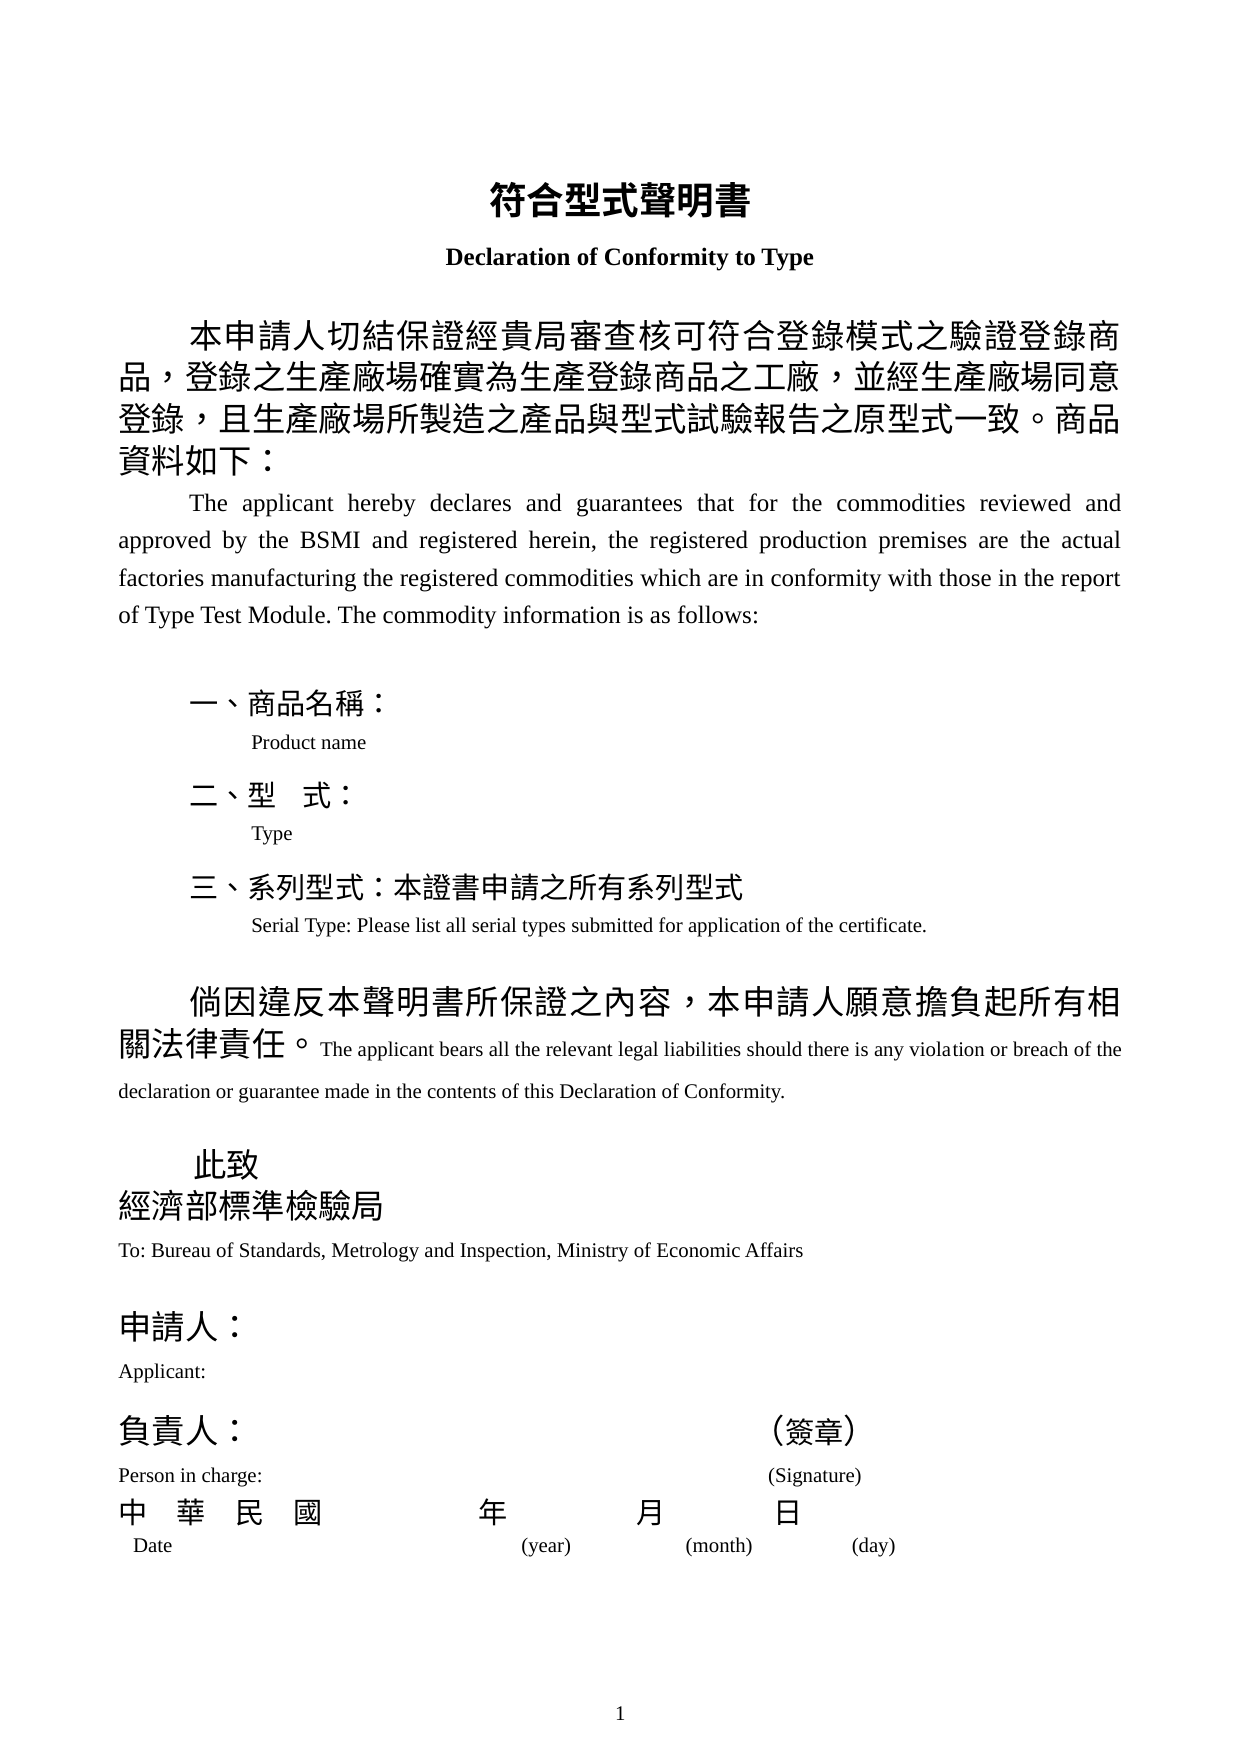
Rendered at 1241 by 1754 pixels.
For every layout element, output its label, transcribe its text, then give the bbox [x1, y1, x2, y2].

text Person in charge: (Signature) [118, 1452, 1122, 1490]
text 本申請人切結保證經貴局審查核可符合登錄模式之驗證登錄商品，登錄之生產廠場確實為生產登錄商品之工廠，並經生產廠場同意登錄，且生產廠場所製造之產品與型式試驗報告之原型式一致。商品資料如下： [118, 315, 1122, 481]
text 三、系列型式：本證書申請之所有系列型式 [118, 865, 1122, 906]
text 一、商品名稱： [118, 681, 1122, 723]
text 經濟部標準檢驗局 [118, 1186, 1141, 1227]
text 符合型式聲明書 [118, 161, 1122, 236]
text 中 華 民 國 年 月 日 [118, 1490, 1122, 1532]
text Type [118, 815, 1122, 852]
text 申請人： [118, 1306, 1122, 1348]
text 二、型 式： [118, 773, 1122, 815]
text Declaration of Conformity to Type [118, 236, 1141, 273]
text 負責人： （簽章） [118, 1411, 1122, 1452]
text Product name [118, 723, 1122, 761]
text To: Bureau of Standards, Metrology and Inspection, Ministry of Economic Affairs [118, 1227, 1122, 1265]
text Serial Type: Please list all serial types submitted for application of the certificate. [118, 906, 1122, 944]
text 倘因違反本聲明書所保證之內容，本申請人願意擔負起所有相關法律責任。The applicant bears all the relevant legal liabilities should there is any violation or breach of the declaration or guarantee made in the contents of this Declaration of Conformity. [118, 981, 1122, 1106]
text Date (year) (month) (day) [118, 1532, 1122, 1557]
text Applicant: [118, 1348, 1122, 1386]
text 此致 [118, 1144, 1141, 1186]
text The applicant hereby declares and guarantees that for the commodities reviewed and approved by the BSMI and registered herein, the registered production premises are the actual factories manufacturing the registered commodities which are in conformity with those in the report of Type Test Module. The commodity information is as follows: [118, 481, 1122, 631]
